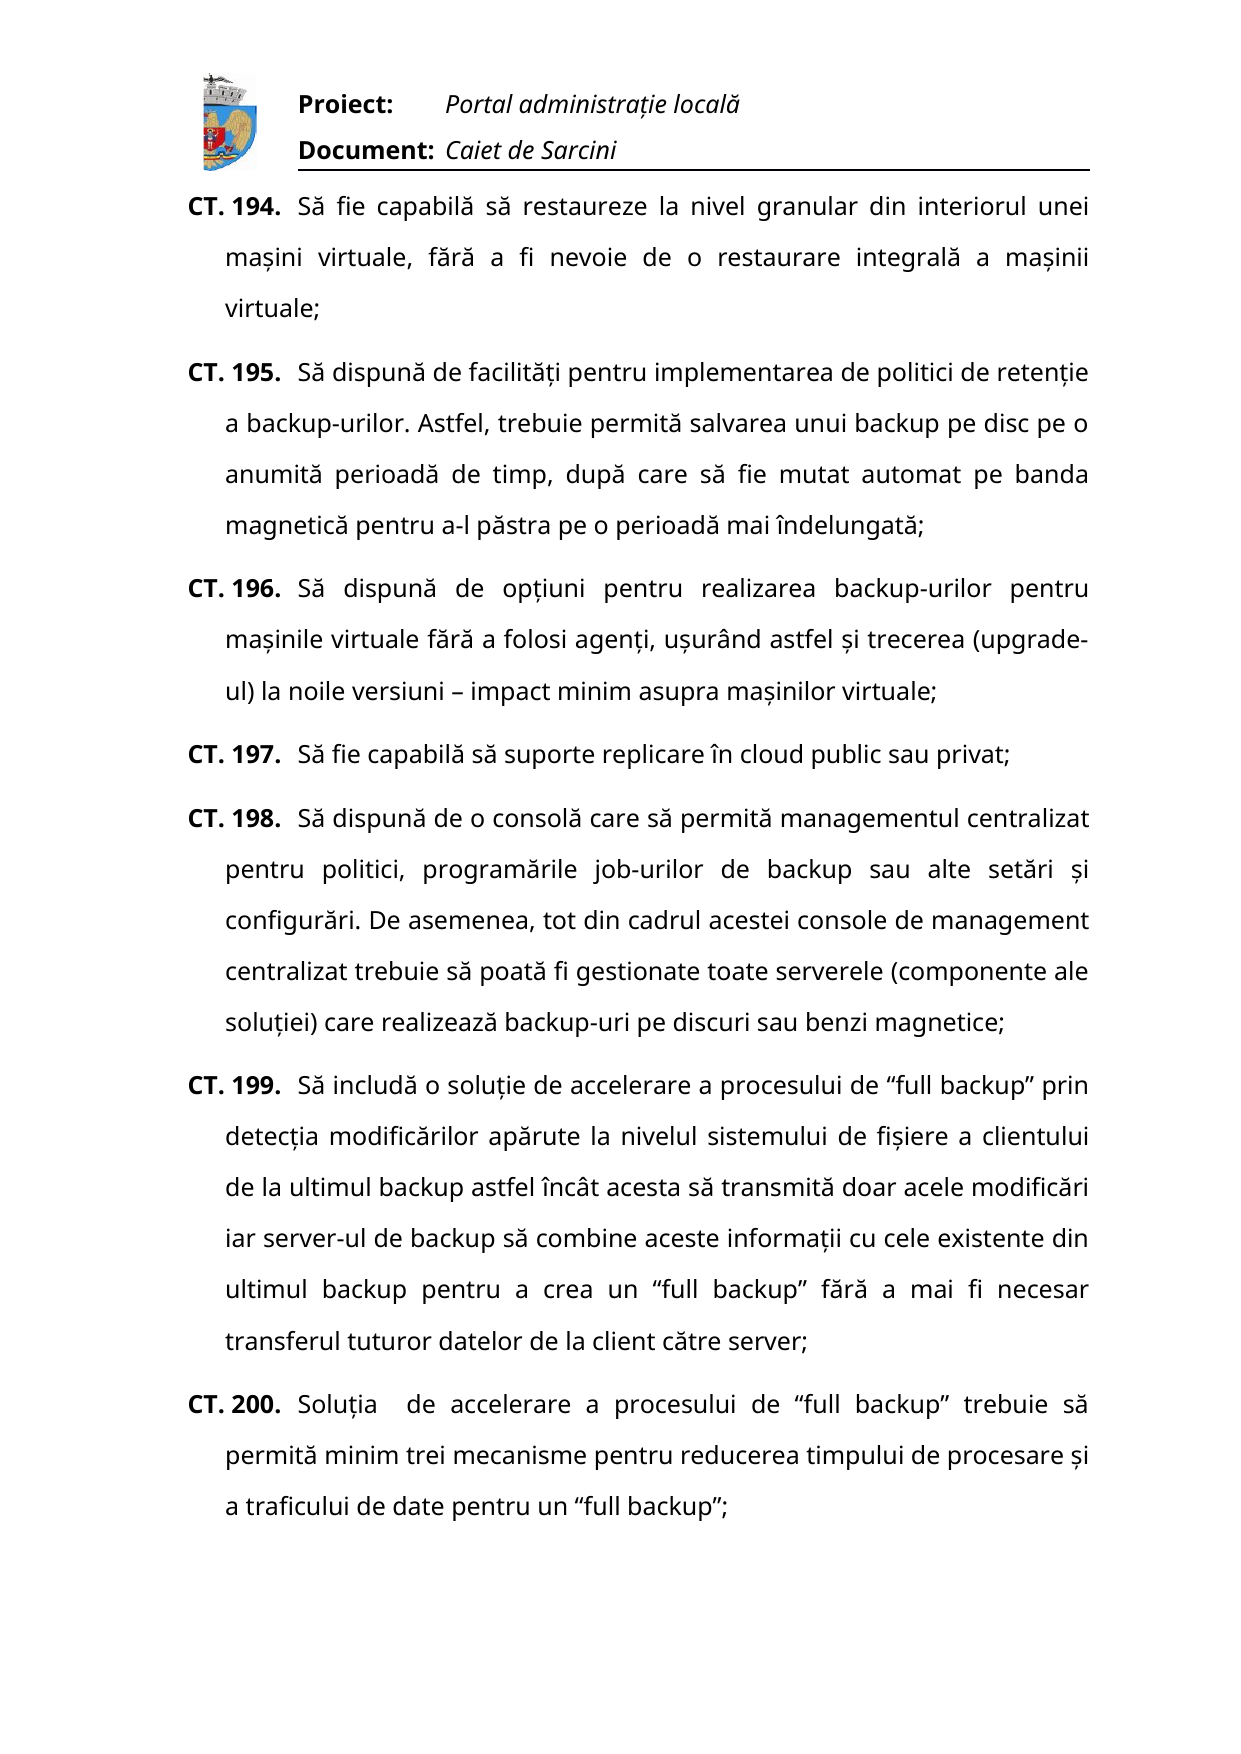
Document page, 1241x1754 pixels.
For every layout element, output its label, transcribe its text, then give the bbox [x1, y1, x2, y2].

list Să dispună de opțiuni pentru realizarea backup-urilor pentru mașinile virtuale fără a folosi agenți, ușurând astfel și trecerea (upgrade-ul) la noile versiuni – impact minim asupra mașinilor virtuale; [187, 571, 1090, 707]
list Să dispună de o consolă care să permită managementul centralizat pentru politici, programările job-urilor de backup sau alte setări și configurări. De asemenea, tot din cadrul acestei console de management centralizat trebuie să poată fi gestionate toate serverele (componente ale soluției) care realizează backup-uri pe discuri sau benzi magnetice; [187, 800, 1090, 1038]
list Să fie capabilă să restaureze la nivel granular din interiorul unei mașini virtuale, fără a fi nevoie de o restaurare integrală a mașinii virtuale; [187, 189, 1090, 325]
list Să includă o soluție de accelerare a procesului de “full backup” prin detecția modificărilor apărute la nivelul sistemului de fișiere a clientului de la ultimul backup astfel încât acesta să transmită doar acele modificări iar server-ul de backup să combine aceste informații cu cele existente din ultimul backup pentru a crea un “full backup” fără a mai fi necesar transferul tuturor datelor de la client către server; [187, 1068, 1090, 1357]
list Să fie capabilă să suporte replicare în cloud public sau privat; [187, 737, 1090, 771]
list Soluția de accelerare a procesului de “full backup” trebuie să permită minim trei mecanisme pentru reducerea timpului de procesare și a traficului de date pentru un “full backup”; [187, 1387, 1090, 1523]
list Să dispună de facilități pentru implementarea de politici de retenție a backup-urilor. Astfel, trebuie permită salvarea unui backup pe disc pe o anumită perioadă de timp, după care să fie mutat automat pe banda magnetică pentru a-l păstra pe o perioadă mai îndelungată; [187, 354, 1090, 542]
